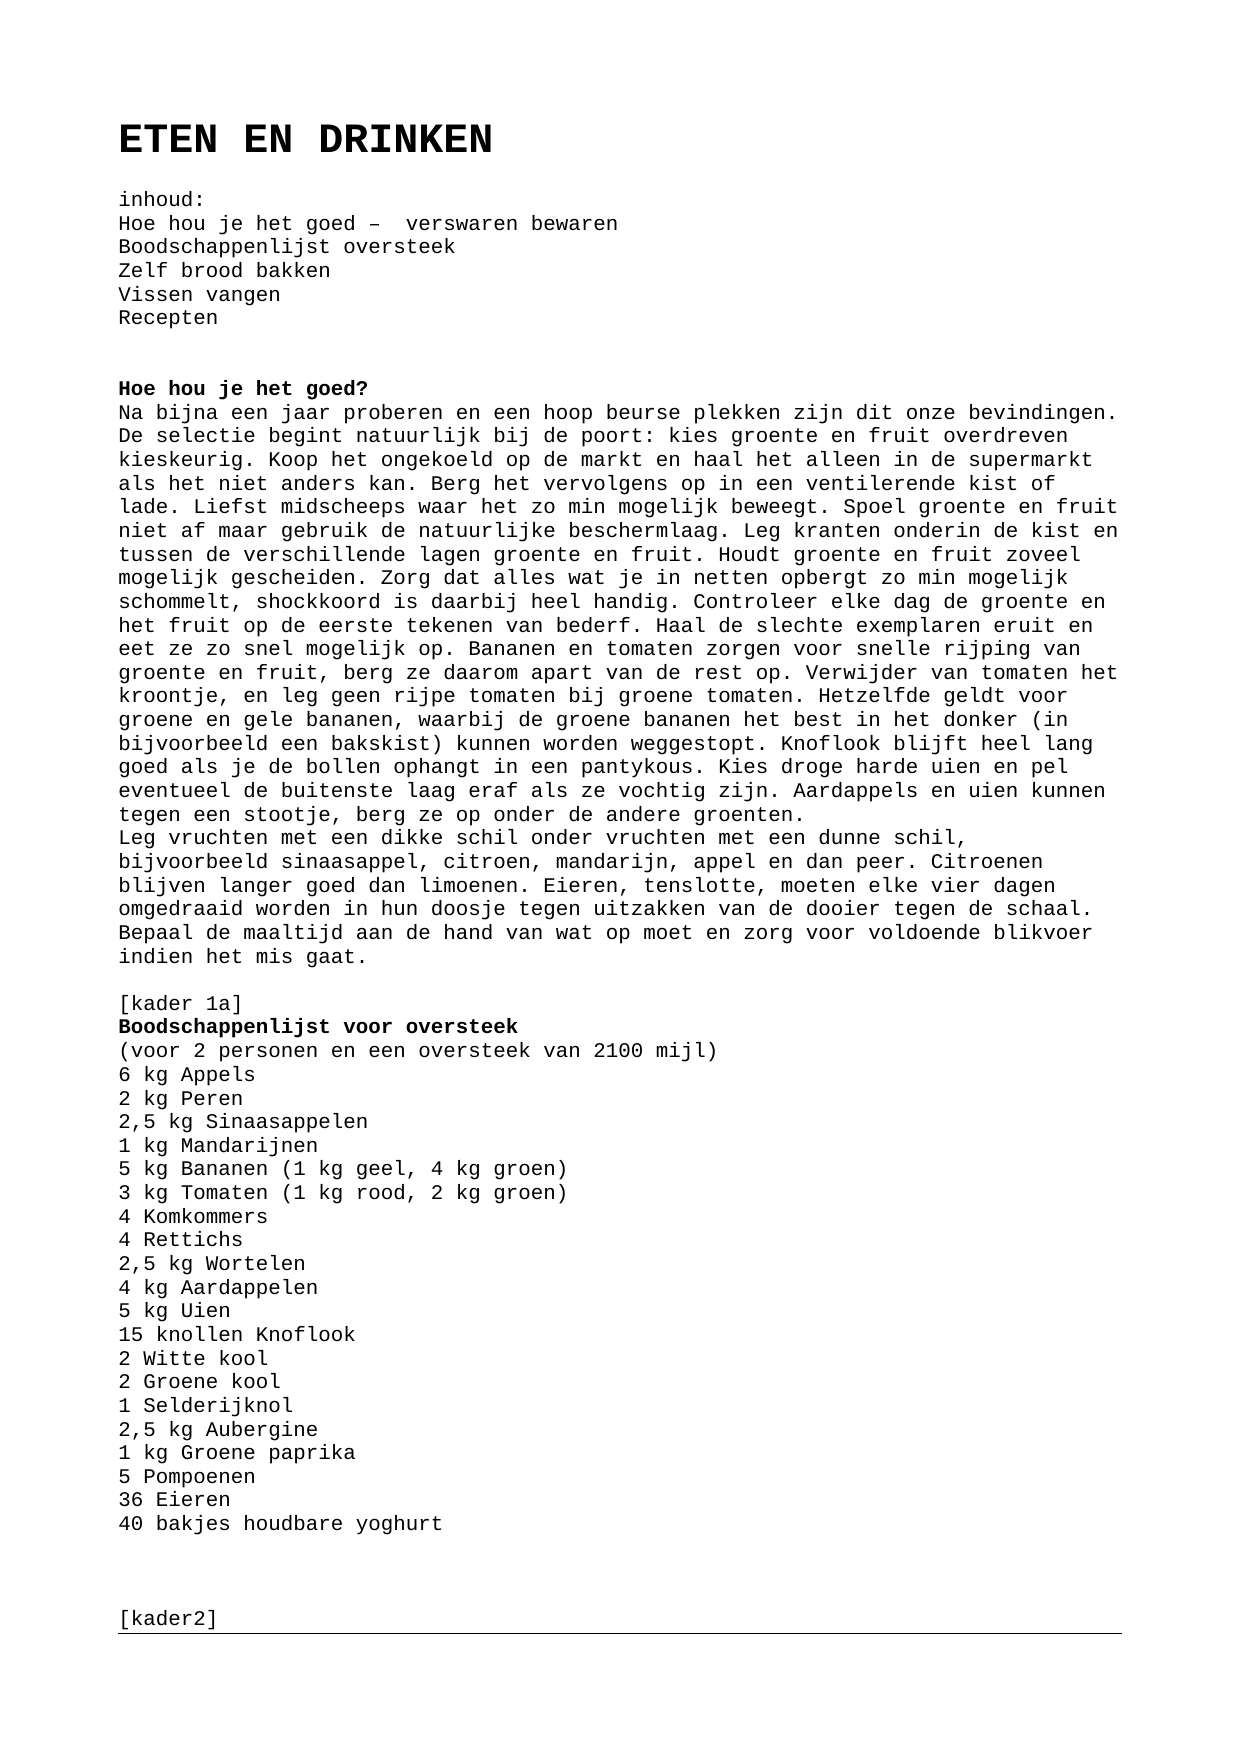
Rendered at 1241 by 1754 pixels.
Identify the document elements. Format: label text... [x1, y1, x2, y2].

text Recepten [118, 307, 1122, 331]
text 1 Selderijknol [118, 1395, 1122, 1418]
text inhoud: [118, 189, 1122, 213]
text 5 Pompoenen [118, 1466, 1122, 1489]
text Zelf brood bakken [118, 260, 1122, 283]
text 4 Komkommers [118, 1206, 1122, 1229]
text 2 Groene kool [118, 1371, 1122, 1395]
text 2,5 kg Sinaasappelen [118, 1111, 1122, 1135]
text Boodschappenlijst voor oversteek [118, 1017, 1122, 1040]
text 5 kg Bananen (1 kg geel, 4 kg groen) [118, 1158, 1122, 1182]
text (voor 2 personen en een oversteek van 2100 mijl) [118, 1040, 1122, 1064]
text 1 kg Groene paprika [118, 1442, 1122, 1466]
text 2,5 kg Aubergine [118, 1418, 1122, 1442]
text 4 Rettichs [118, 1229, 1122, 1253]
text [kader 1a] [118, 993, 1122, 1017]
text 2 kg Peren [118, 1087, 1122, 1111]
text Vissen vangen [118, 283, 1122, 307]
text 2,5 kg Wortelen [118, 1253, 1122, 1277]
text Hoe hou je het goed – verswaren bewaren [118, 213, 1122, 236]
text 15 knollen Knoflook [118, 1324, 1122, 1348]
text 2 Witte kool [118, 1348, 1122, 1371]
text 1 kg Mandarijnen [118, 1135, 1122, 1158]
text Na bijna een jaar proberen en een hoop beurse plekken zijn dit onze bevindingen. De selectie begint natuurlijk bij de poort: kies groente en fruit overdreven kieskeurig. Koop het ongekoeld op de markt en haal het alleen in de supermarkt als het niet anders kan. Berg het vervolgens op in een ventilerende kist of lade. Liefst midscheeps waar het zo min mogelijk beweegt. Spoel groente en fruit niet af maar gebruik de natuurlijke beschermlaag. Leg kranten onderin de kist en tussen de verschillende lagen groente en fruit. Houdt groente en fruit zoveel mogelijk gescheiden. Zorg dat alles wat je in netten opbergt zo min mogelijk schommelt, shockkoord is daarbij heel handig. Controleer elke dag de groente en het fruit op de eerste tekenen van bederf. Haal de slechte exemplaren eruit en eet ze zo snel mogelijk op. Bananen en tomaten zorgen voor snelle rijping van groente en fruit, berg ze daarom apart van de rest op. Verwijder van tomaten het kroontje, en leg geen rijpe tomaten bij groene tomaten. Hetzelfde geldt voor groene en gele bananen, waarbij de groene bananen het best in het donker (in bijvoorbeeld een bakskist) kunnen worden weggestopt. Knoflook blijft heel lang goed als je de bollen ophangt in een pantykous. Kies droge harde uien en pel eventueel de buitenste laag eraf als ze vochtig zijn. Aardappels en uien kunnen tegen een stootje, berg ze op onder de andere groenten. [118, 402, 1122, 827]
text [kader2] [118, 1608, 1122, 1633]
text 4 kg Aardappelen [118, 1277, 1122, 1300]
text Boodschappenlijst oversteek [118, 236, 1122, 260]
text 5 kg Uien [118, 1300, 1122, 1324]
text Leg vruchten met een dikke schil onder vruchten met een dunne schil, bijvoorbeeld sinaasappel, citroen, mandarijn, appel en dan peer. Citroenen blijven langer goed dan limoenen. Eieren, tenslotte, moeten elke vier dagen omgedraaid worden in hun doosje tegen uitzakken van de dooier tegen de schaal. Bepaal de maaltijd aan de hand van wat op moet en zorg voor voldoende blikvoer indien het mis gaat. [118, 827, 1122, 969]
text 6 kg Appels [118, 1064, 1122, 1087]
text 40 bakjes houdbare yoghurt [118, 1513, 1122, 1537]
subtitle Hoe hou je het goed? [118, 378, 1122, 402]
text 36 Eieren [118, 1489, 1122, 1513]
text 3 kg Tomaten (1 kg rood, 2 kg groen) [118, 1182, 1122, 1206]
text ETEN EN DRINKEN [118, 118, 1122, 165]
